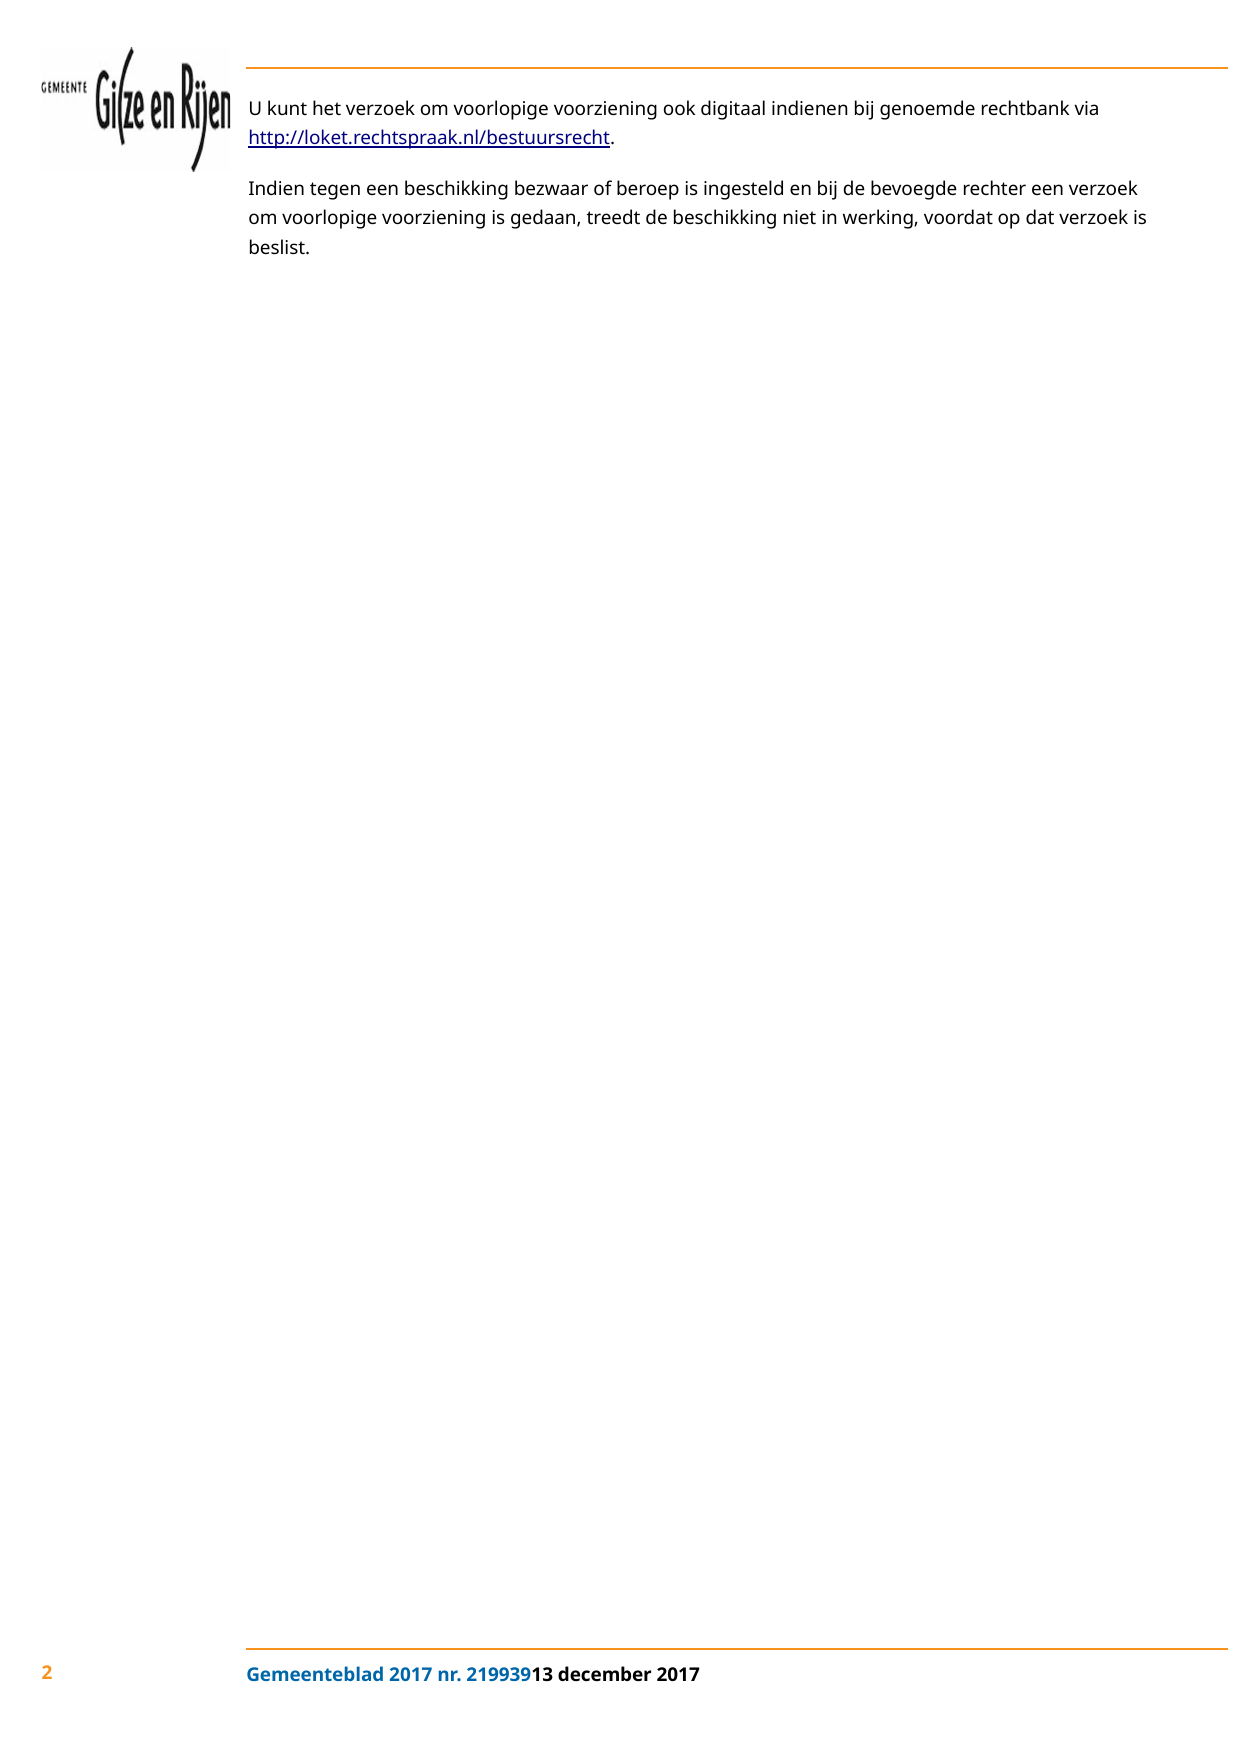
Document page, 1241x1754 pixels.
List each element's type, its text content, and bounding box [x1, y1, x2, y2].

text Indien tegen een beschikking bezwaar of beroep is ingesteld en bij de bevoegde rechter een verzoek om voorlopige voorziening is gedaan, treedt de beschikking niet in werking, voordat op dat verzoek is beslist. [248, 175, 1152, 260]
picture [41, 47, 231, 172]
text U kunt het verzoek om voorlopige voorziening ook digitaal indienen bij genoemde rechtbank via http://loket.rechtspraak.nl/bestuursrecht. [248, 95, 1152, 150]
